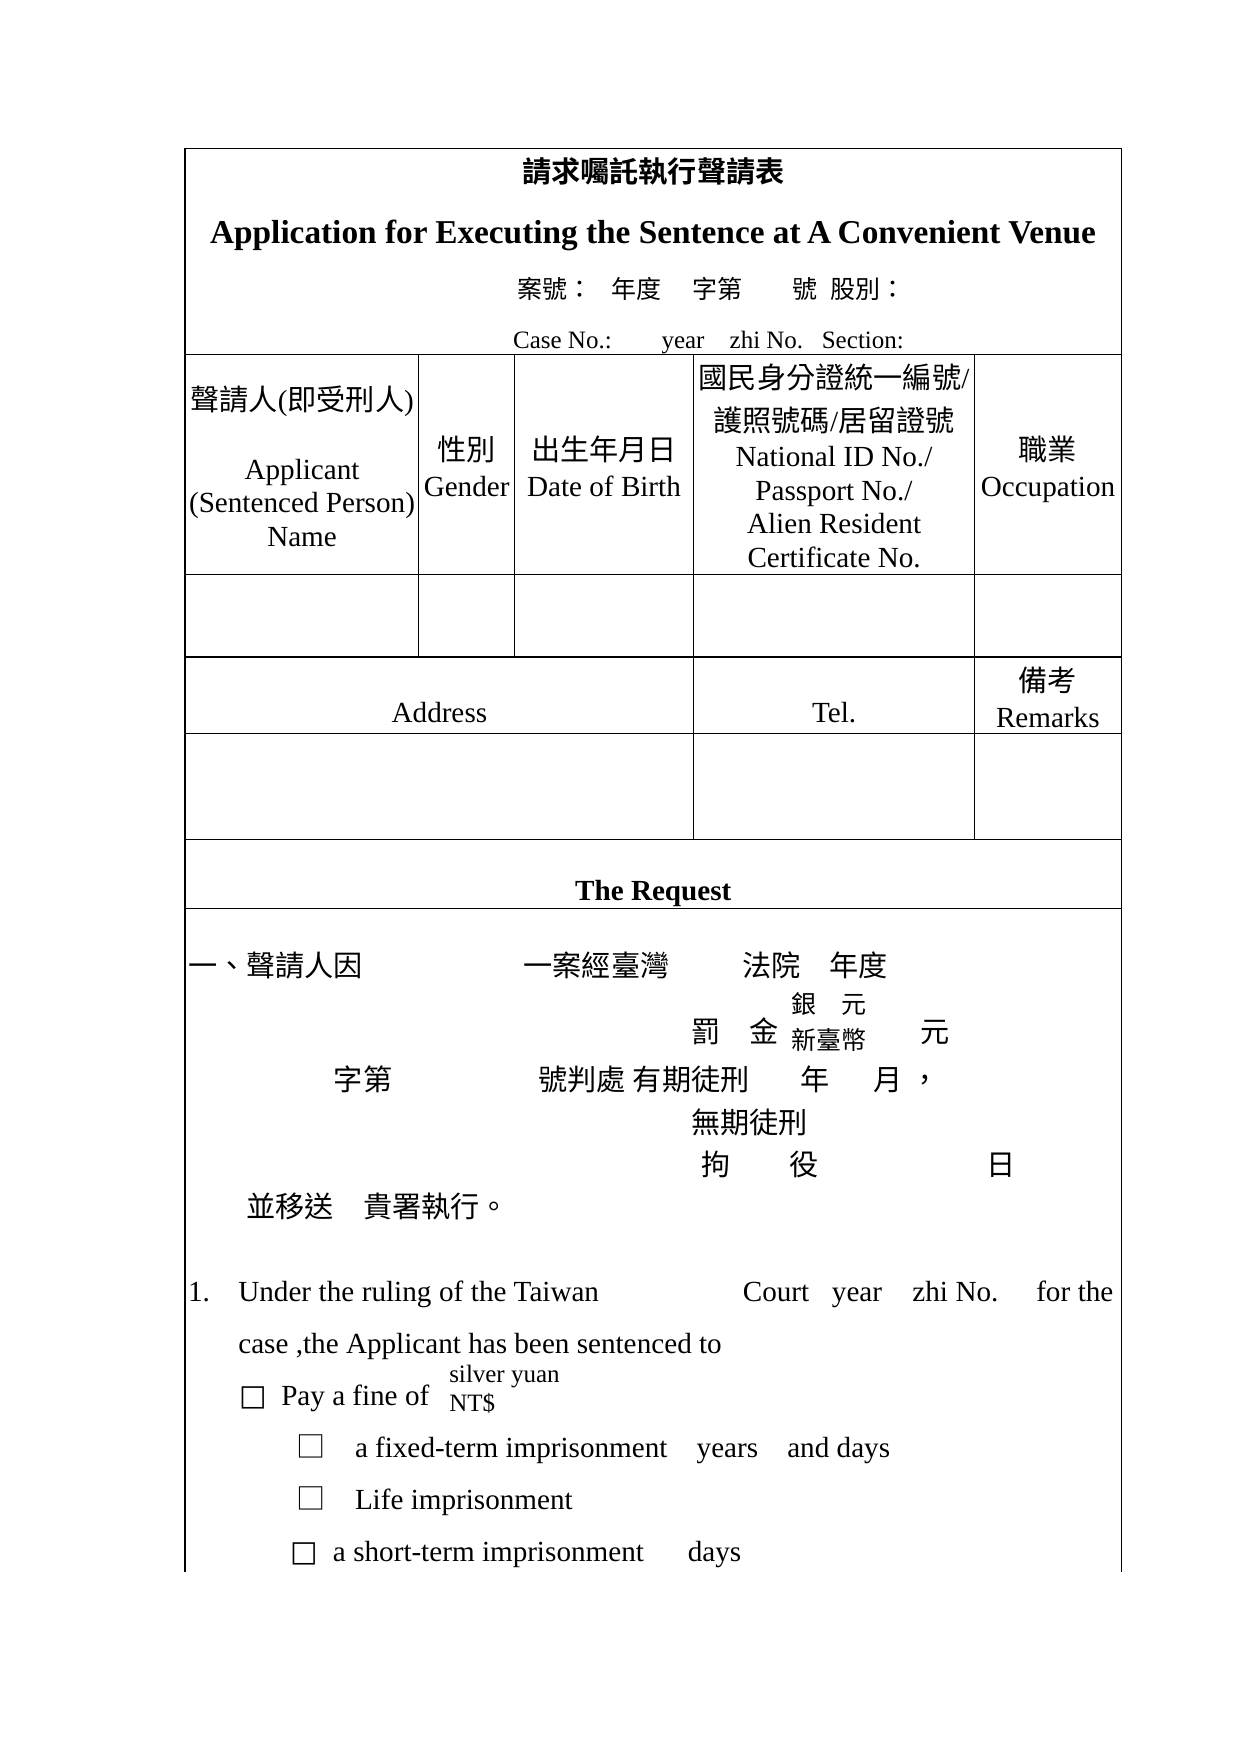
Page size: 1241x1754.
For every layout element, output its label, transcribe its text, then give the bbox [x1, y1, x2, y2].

table_cell Address [186, 658, 693, 733]
table_cell [694, 575, 974, 656]
table_cell [515, 575, 693, 656]
table_cell [186, 734, 693, 838]
table_cell [975, 575, 1121, 656]
table_cell 備考 Remarks [975, 658, 1121, 733]
table_cell 聲請人(即受刑人) Applicant (Sentenced Person) Name [186, 355, 418, 574]
table_cell 性別 Gender [419, 355, 514, 574]
table_cell [419, 575, 514, 656]
table_cell 出生年月日 Date of Birth [515, 355, 693, 574]
table_cell The Request [186, 840, 1121, 908]
table_cell [694, 734, 974, 838]
table_cell [975, 734, 1121, 838]
table_cell 職業 Occupation [975, 355, 1121, 574]
table_cell 一、聲請人因 一案經臺灣 法院 年度 罰 金 銀 元新臺幣 元 字第 號判處 有期徒刑 年 月 ， 無期徒刑 拘 役 日 並移送 貴署執行。 1. Under the ruling of the Taiwan Court year zhi No. for the case ,the Applicant has been sentenced to □ Pay a fine of silver yuan NT$ □ a fixed-term imprisonment years and days □ Life imprisonment □ a short-term imprisonment days and the case has been transferred to your Office for execution. 二、聲請人因：(一) 現設籍 縣(市) 市(鄉、鎮、區) Combin 段 巷 弄 號之 樓 室。 (二) 另涉 罪為臺灣 法院 羈押於臺灣 看守所。 請囑託臺灣 地方檢察署就近代為執行。 2. The Applicant: (1) Has the current domicile at Room , F, No. , Alley , Lane , Section , , City (Township/District) County (City); (2) Has been suspicious of the crime of , and detained by the the Taiwan Court at the Taiwan Detention Center. Please notify the Prosecutors Office to enforce the execution at a convenient venue. [186, 909, 1121, 1572]
table_cell 國民身分證統一編號/護照號碼/居留證號 National ID No./ Passport No./ Alien Resident Certificate No. [694, 355, 974, 574]
table_header 請求囑託執行聲請表 Application for Executing the Sentence at A Convenient Venue 案號： 年度 字第 號 股別： Case No.: year zhi No. Section: [186, 149, 1121, 354]
table_cell [186, 575, 418, 656]
table_cell Tel. [694, 658, 974, 733]
